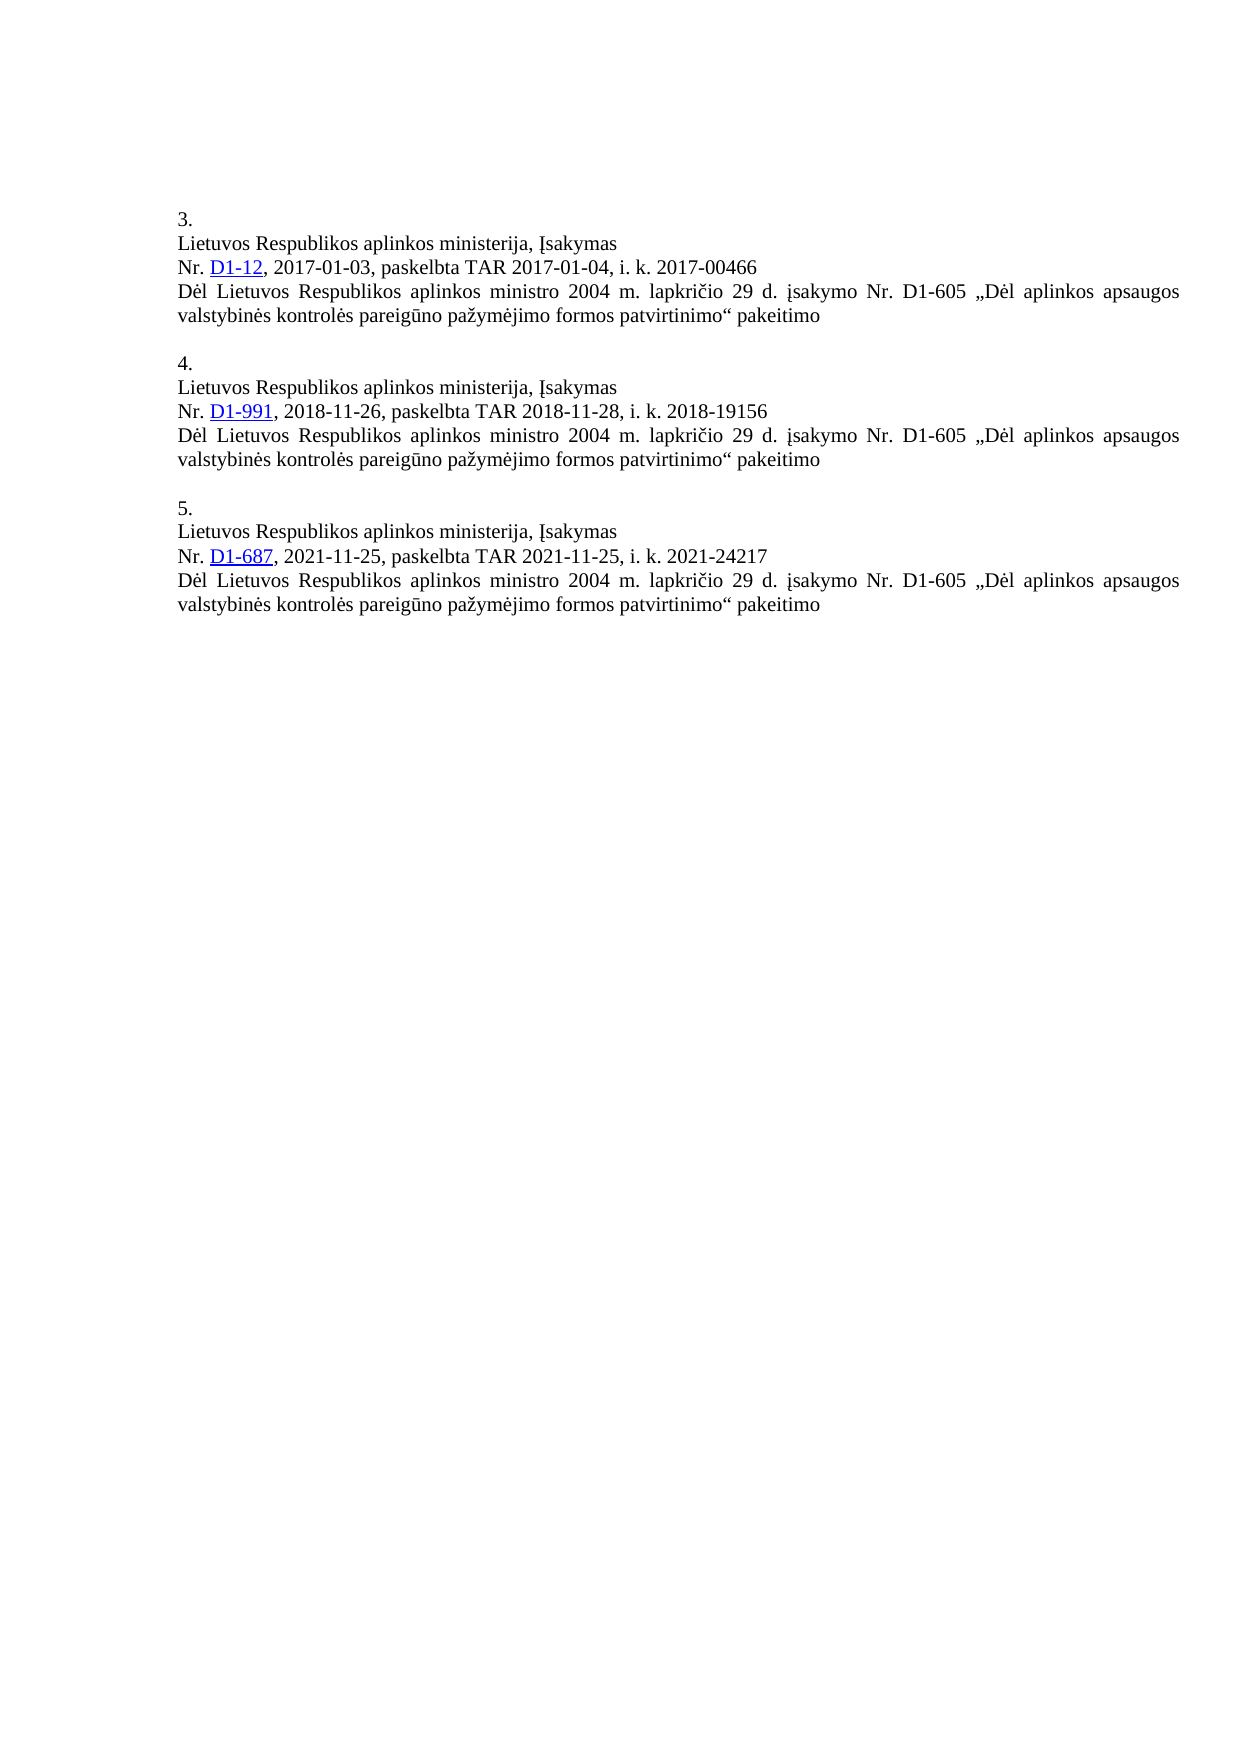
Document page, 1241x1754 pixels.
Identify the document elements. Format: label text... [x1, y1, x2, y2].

text 4. [177, 351, 1181, 375]
text Lietuvos Respublikos aplinkos ministerija, Įsakymas [177, 231, 1181, 255]
text Nr. D1-12, 2017-01-03, paskelbta TAR 2017-01-04, i. k. 2017-00466 [177, 255, 1181, 279]
text Nr. D1-991, 2018-11-26, paskelbta TAR 2018-11-28, i. k. 2018-19156 [177, 399, 1181, 423]
text 3. [177, 207, 1181, 231]
text Dėl Lietuvos Respublikos aplinkos ministro 2004 m. lapkričio 29 d. įsakymo Nr. D1-605 „Dėl aplinkos apsaugos valstybinės kontrolės pareigūno pažymėjimo formos patvirtinimo“ pakeitimo [177, 279, 1181, 327]
text Lietuvos Respublikos aplinkos ministerija, Įsakymas [177, 375, 1181, 399]
text Nr. D1-687, 2021-11-25, paskelbta TAR 2021-11-25, i. k. 2021-24217 [177, 543, 1181, 568]
text Dėl Lietuvos Respublikos aplinkos ministro 2004 m. lapkričio 29 d. įsakymo Nr. D1-605 „Dėl aplinkos apsaugos valstybinės kontrolės pareigūno pažymėjimo formos patvirtinimo“ pakeitimo [177, 423, 1181, 471]
text Dėl Lietuvos Respublikos aplinkos ministro 2004 m. lapkričio 29 d. įsakymo Nr. D1-605 „Dėl aplinkos apsaugos valstybinės kontrolės pareigūno pažymėjimo formos patvirtinimo“ pakeitimo [177, 568, 1181, 616]
text 5. [177, 495, 1181, 519]
text Lietuvos Respublikos aplinkos ministerija, Įsakymas [177, 519, 1181, 543]
